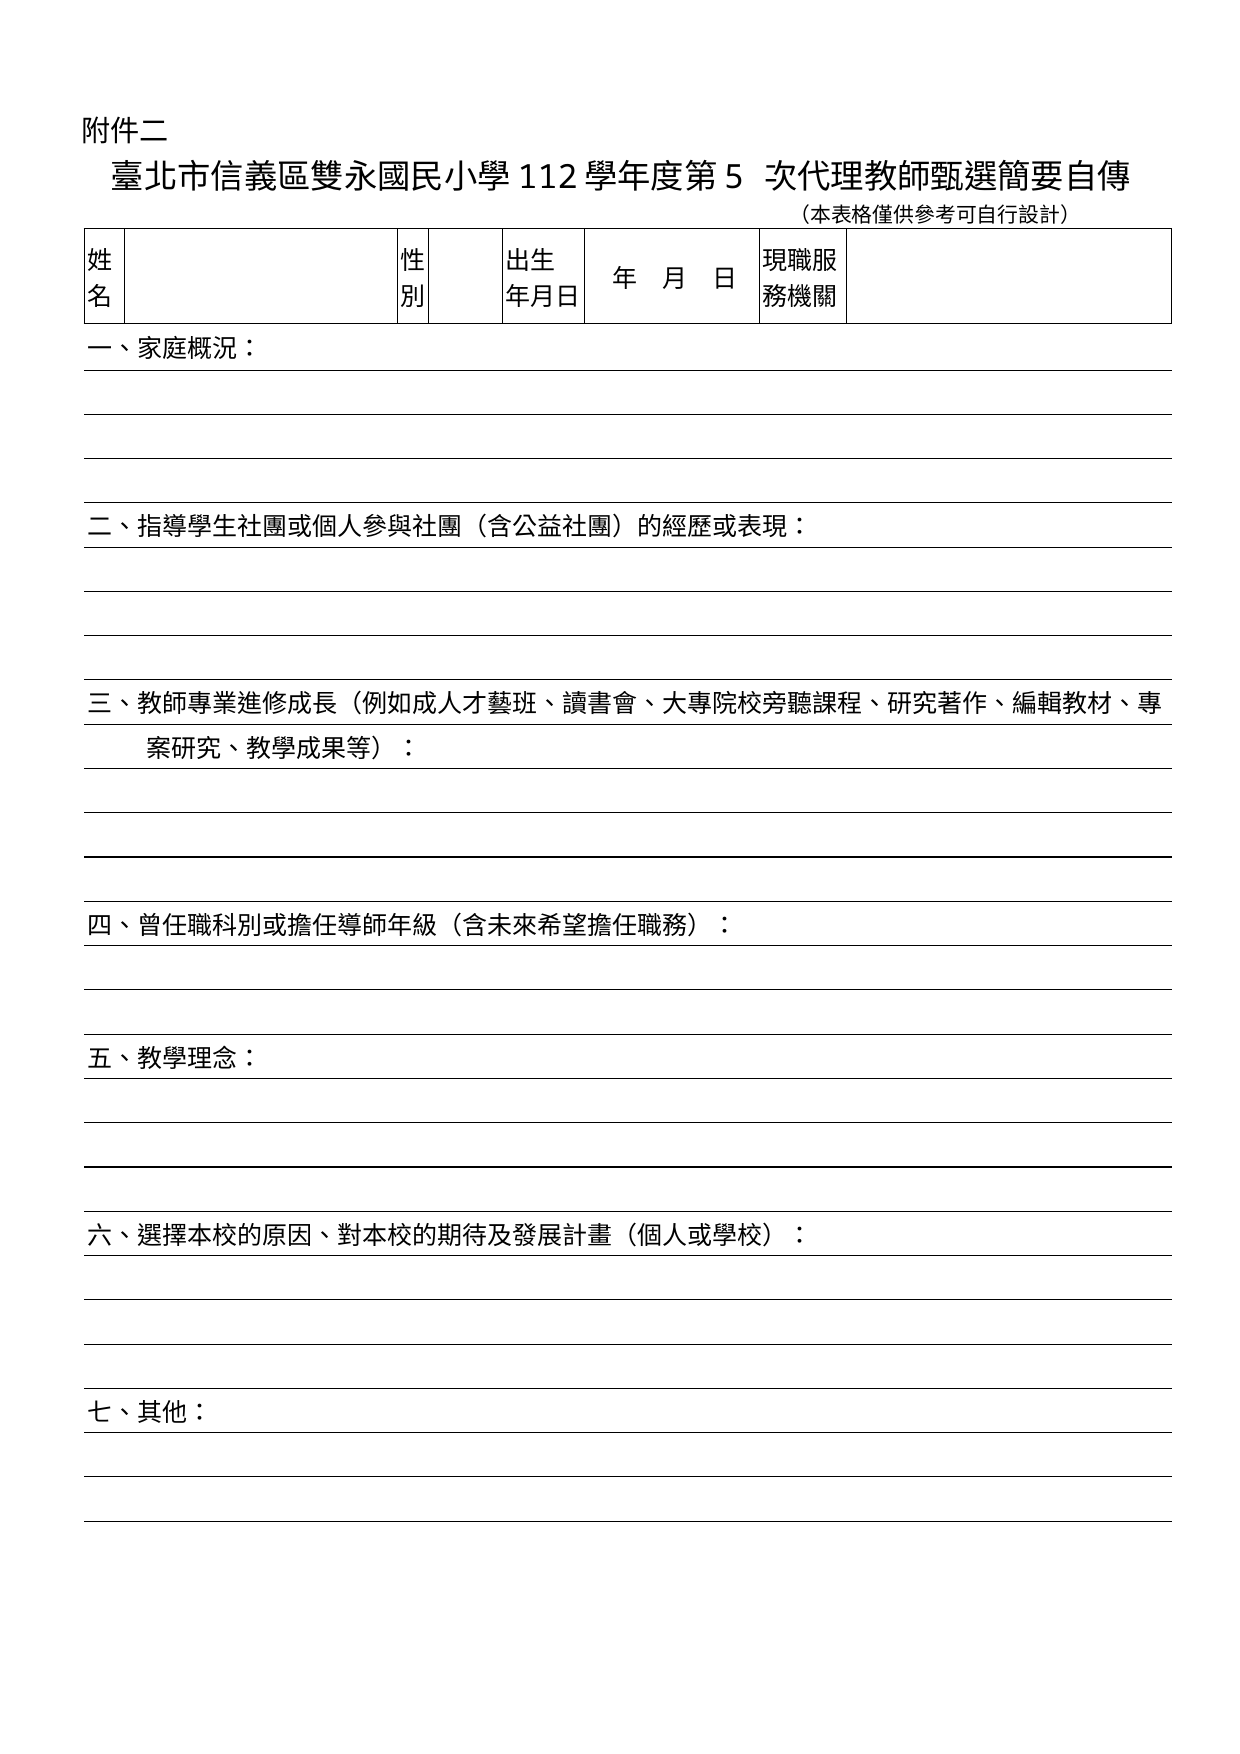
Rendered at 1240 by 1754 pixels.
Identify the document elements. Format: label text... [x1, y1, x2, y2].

table_cell 一、家庭概況： [84, 324, 1172, 369]
table_header 現職服務機關 [760, 229, 846, 323]
table_cell [84, 1079, 1172, 1122]
table_cell 四、曾任職科別或擔任導師年級（含未來希望擔任職務）： [84, 902, 1172, 945]
table_header [429, 229, 502, 323]
table_header [847, 229, 1171, 323]
table_cell [84, 592, 1172, 635]
table_cell [84, 1345, 1172, 1388]
table_cell [84, 415, 1172, 458]
table_cell [84, 946, 1172, 989]
table_cell 二、指導學生社團或個人參與社團（含公益社團）的經歷或表現： [84, 503, 1172, 547]
table_cell [84, 1433, 1172, 1476]
table_cell [84, 1168, 1172, 1211]
table_cell 七、其他： [84, 1389, 1172, 1432]
table_cell [84, 1300, 1172, 1343]
table_cell [84, 858, 1172, 901]
text 附件二 [81, 107, 1160, 150]
table_cell [84, 1123, 1172, 1166]
table_cell [84, 990, 1172, 1033]
table_cell [84, 813, 1172, 856]
table_header [125, 229, 397, 323]
table_cell 五、教學理念： [84, 1035, 1172, 1078]
table_header 出生 年月日 [503, 229, 584, 323]
table_header 性別 [398, 229, 428, 323]
table_cell [84, 1477, 1172, 1521]
table_cell [84, 1256, 1172, 1299]
table_cell [84, 459, 1172, 502]
table_cell [84, 636, 1172, 679]
table_cell 三、教師專業進修成長（例如成人才藝班、讀書會、大專院校旁聽課程、研究著作、編輯教材、專 [84, 680, 1172, 724]
text 臺北市信義區雙永國民小學112學年度第5 次代理教師甄選簡要自傳 [81, 150, 1160, 198]
table_cell 六、選擇本校的原因、對本校的期待及發展計畫（個人或學校）： [84, 1212, 1172, 1255]
table_cell 案研究、教學成果等）： [84, 725, 1172, 768]
table_header 年 月 日 [585, 229, 759, 323]
table_cell [84, 371, 1172, 414]
table_cell [84, 548, 1172, 591]
text （本表格僅供參考可自行設計） [81, 198, 1081, 228]
table_header 姓名 [85, 229, 124, 323]
table_cell [84, 769, 1172, 812]
